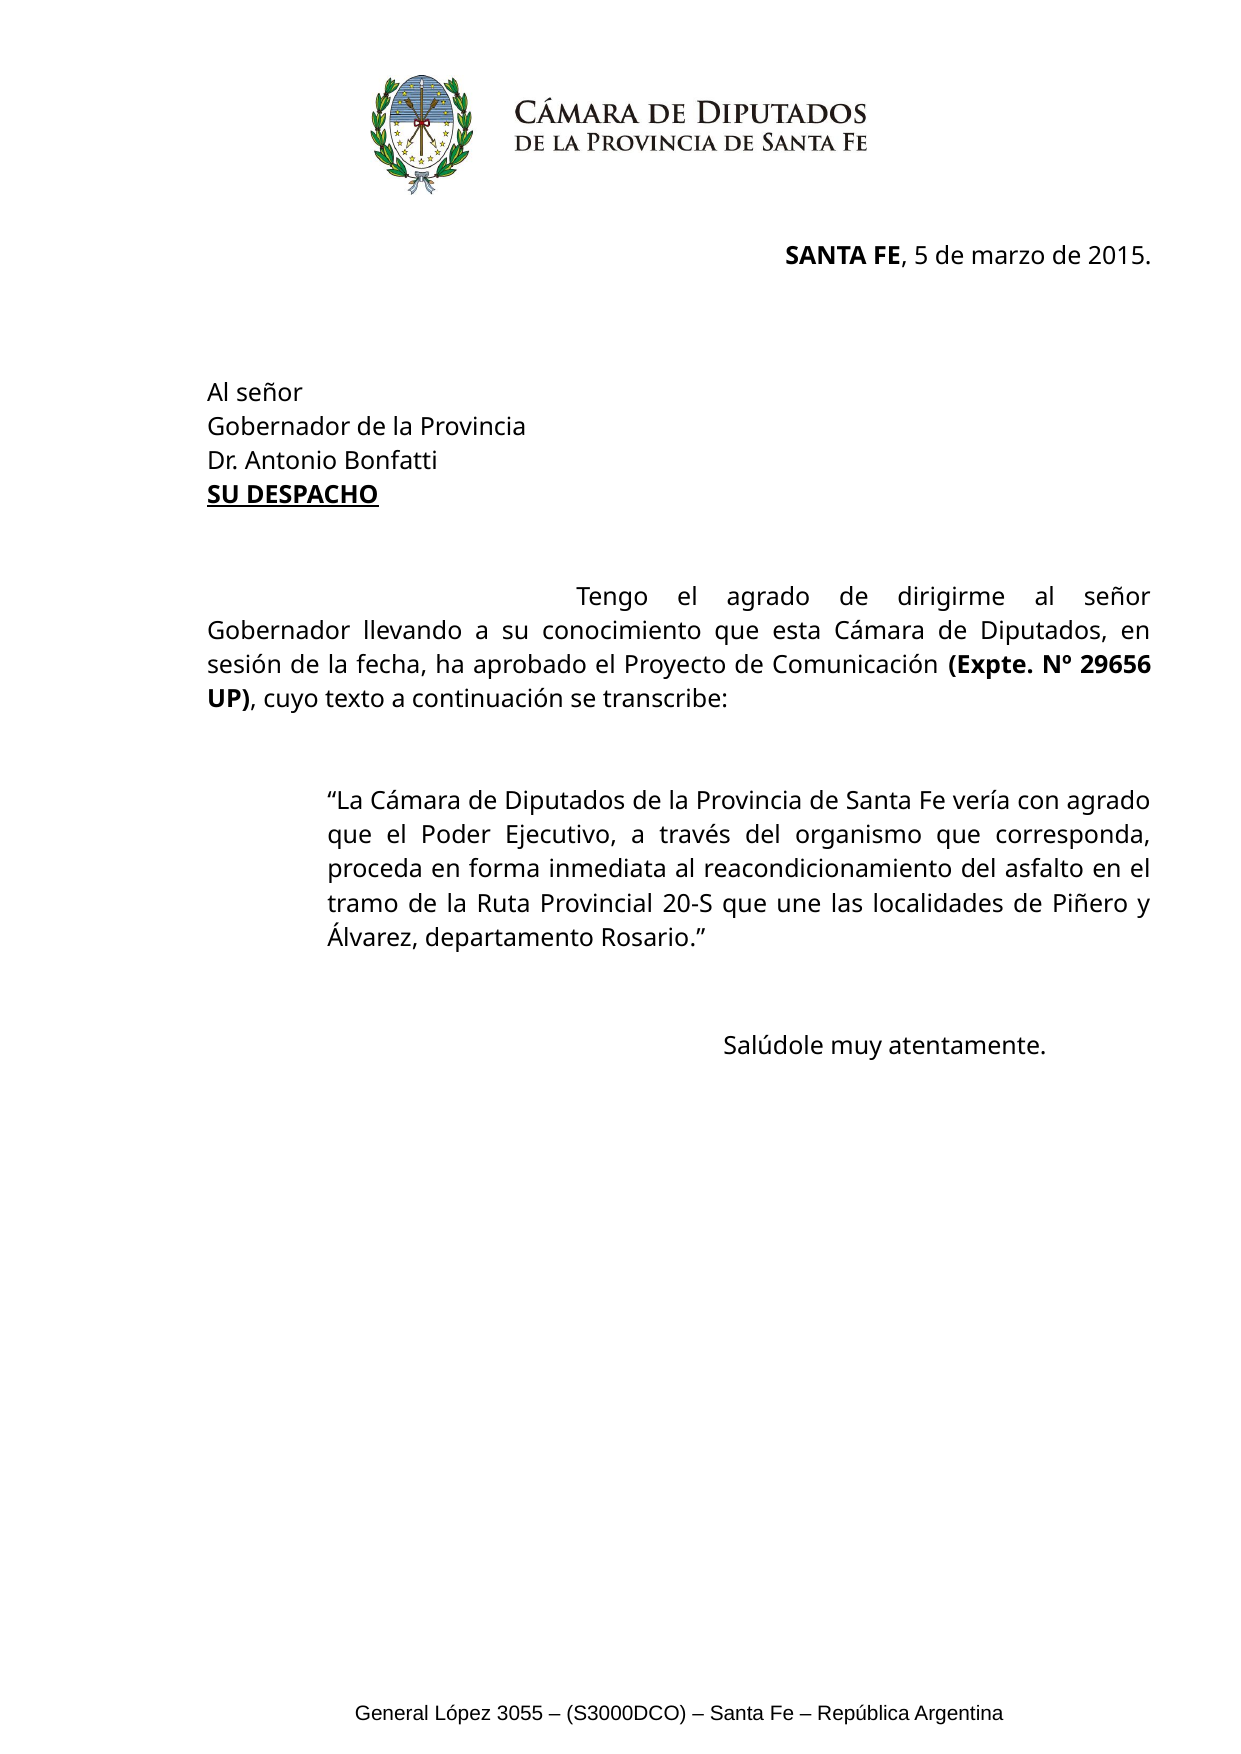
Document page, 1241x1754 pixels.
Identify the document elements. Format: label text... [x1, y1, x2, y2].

text “La Cámara de Diputados de la Provincia de Santa Fe vería con agrado que el Poder Ejecutivo, a través del organismo que corresponda, proceda en forma inmediata al reacondicionamiento del asfalto en el tramo de la Ruta Provincial 20-S que une las localidades de Piñero y Álvarez, departamento Rosario.” [327, 783, 1152, 953]
picture [370, 75, 867, 199]
text Gobernador de la Provincia [207, 408, 1152, 442]
text Tengo el agrado de dirigirme al señor Gobernador llevando a su conocimiento que esta Cámara de Diputados, en sesión de la fecha, ha aprobado el Proyecto de Comunicación (Expte. Nº 29656 UP), cuyo texto a continuación se transcribe: [207, 579, 1152, 715]
text SU DESPACHO [207, 476, 1152, 511]
text Dr. Antonio Bonfatti [207, 442, 1152, 476]
text Al señor [207, 374, 1152, 408]
text Salúdole muy atentamente. [649, 1027, 1152, 1061]
text SANTA FE, 5 de marzo de 2015. [207, 238, 1152, 272]
